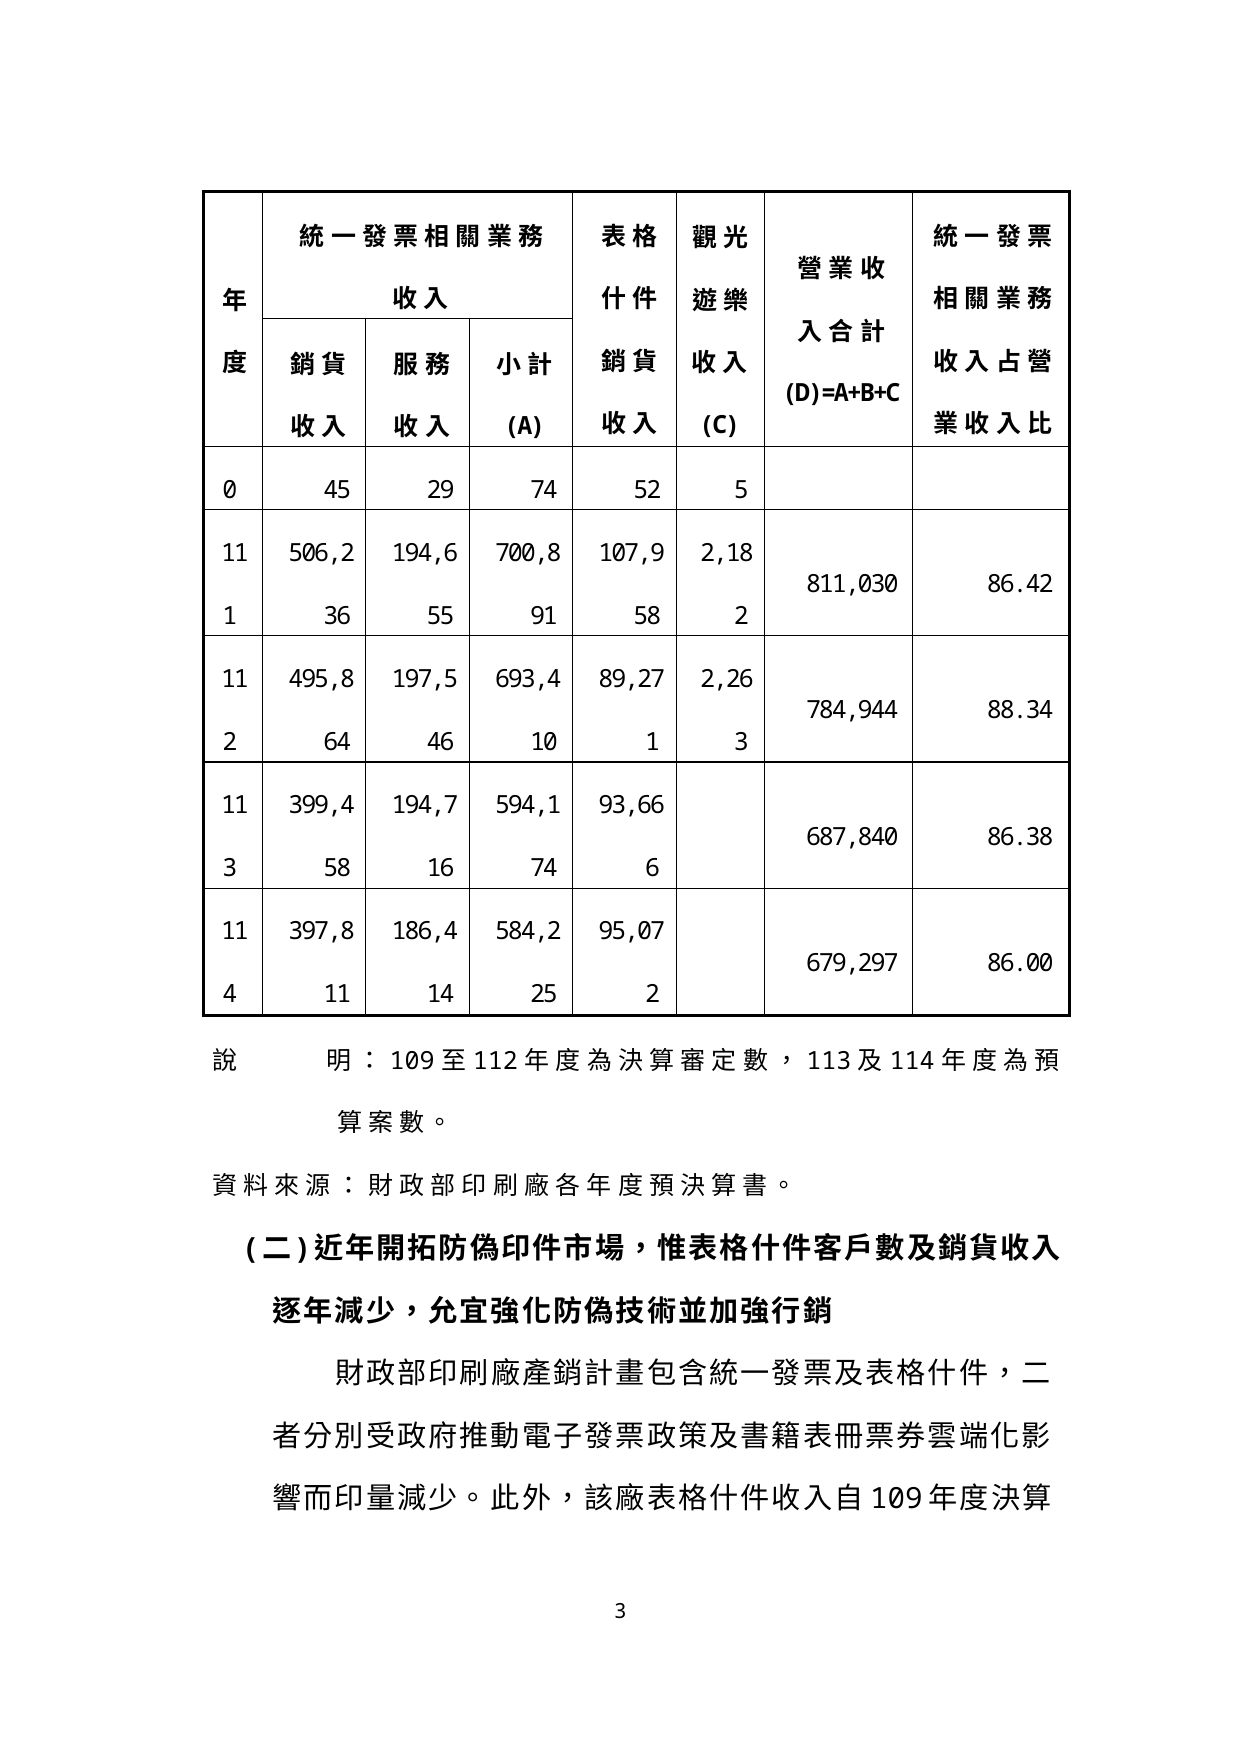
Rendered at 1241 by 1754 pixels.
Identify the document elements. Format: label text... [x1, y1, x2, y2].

table_cell 107,958 [573, 510, 676, 635]
table_cell 服務收入 [366, 319, 469, 446]
table_cell 2,263 [677, 636, 764, 761]
table_cell 679,297 [765, 889, 912, 1013]
table_cell 495,864 [263, 636, 365, 761]
table_cell 397,811 [263, 889, 365, 1013]
table_cell 114 [205, 889, 262, 1013]
table_cell 687,840 [765, 763, 912, 887]
table_cell 小計 (A) [470, 319, 572, 446]
table_cell 186,414 [366, 889, 469, 1013]
table_cell 86.38 [913, 763, 1068, 887]
table_header 表格什件銷貨收入(B) [573, 193, 676, 446]
table_cell 銷貨收入 [263, 319, 365, 446]
table_cell 811,030 [765, 510, 912, 635]
text 財政部印刷廠產銷計畫包含統一發票及表格什件，二者分別受政府推動電子發票政策及書籍表冊票券雲端化影響而印量減少。此外，該廠表格什件收入自109年度決算 [266, 1329, 1063, 1517]
table_cell 95,072 [573, 889, 676, 1013]
table_header 觀光遊樂收入 (C) [677, 193, 764, 446]
table_cell 113 [205, 763, 262, 887]
table_cell 506,236 [263, 510, 365, 635]
table_cell 2,182 [677, 510, 764, 635]
table_header 營業收入合計(D)=A+B+C [765, 193, 912, 446]
table_cell 584,225 [470, 889, 572, 1013]
table_cell 111 [205, 510, 262, 635]
text (二)近年開拓防偽印件市場，惟表格什件客戶數及銷貨收入逐年減少，允宜強化防偽技術並加強行銷 [236, 1204, 1063, 1329]
table_cell [765, 447, 912, 509]
table_cell 0 [205, 447, 262, 509]
table_header 統一發票相關業務收入占營業收入比率(A/D) [913, 193, 1068, 446]
table_cell 784,944 [765, 636, 912, 761]
table_cell 86.42 [913, 510, 1068, 635]
table_cell 693,410 [470, 636, 572, 761]
table_cell 152,052 [573, 447, 676, 509]
table_cell 89,271 [573, 636, 676, 761]
table_cell [677, 889, 764, 1013]
table_header 年度 [205, 193, 262, 446]
table_cell 194,655 [366, 510, 469, 635]
table_cell 112 [205, 636, 262, 761]
text 說 明：109至112年度為決算審定數，113及114年度為預算案數。 [177, 1017, 1063, 1142]
table_header 統一發票相關業務收入 [263, 193, 572, 318]
table_cell 45 [263, 447, 365, 509]
table_cell 594,174 [470, 763, 572, 887]
table_cell 88.34 [913, 636, 1068, 761]
table_cell 5 [677, 447, 764, 509]
table_cell 29 [366, 447, 469, 509]
table_cell 700,891 [470, 510, 572, 635]
table_cell [677, 763, 764, 887]
table_cell 197,546 [366, 636, 469, 761]
table_cell 399,458 [263, 763, 365, 887]
table_cell 194,716 [366, 763, 469, 887]
text 資料來源：財政部印刷廠各年度預決算書。 [177, 1142, 1063, 1204]
table_cell 86.00 [913, 889, 1068, 1013]
table_cell 83.78 [913, 447, 1068, 509]
table_cell 74 [470, 447, 572, 509]
table_cell 93,666 [573, 763, 676, 887]
